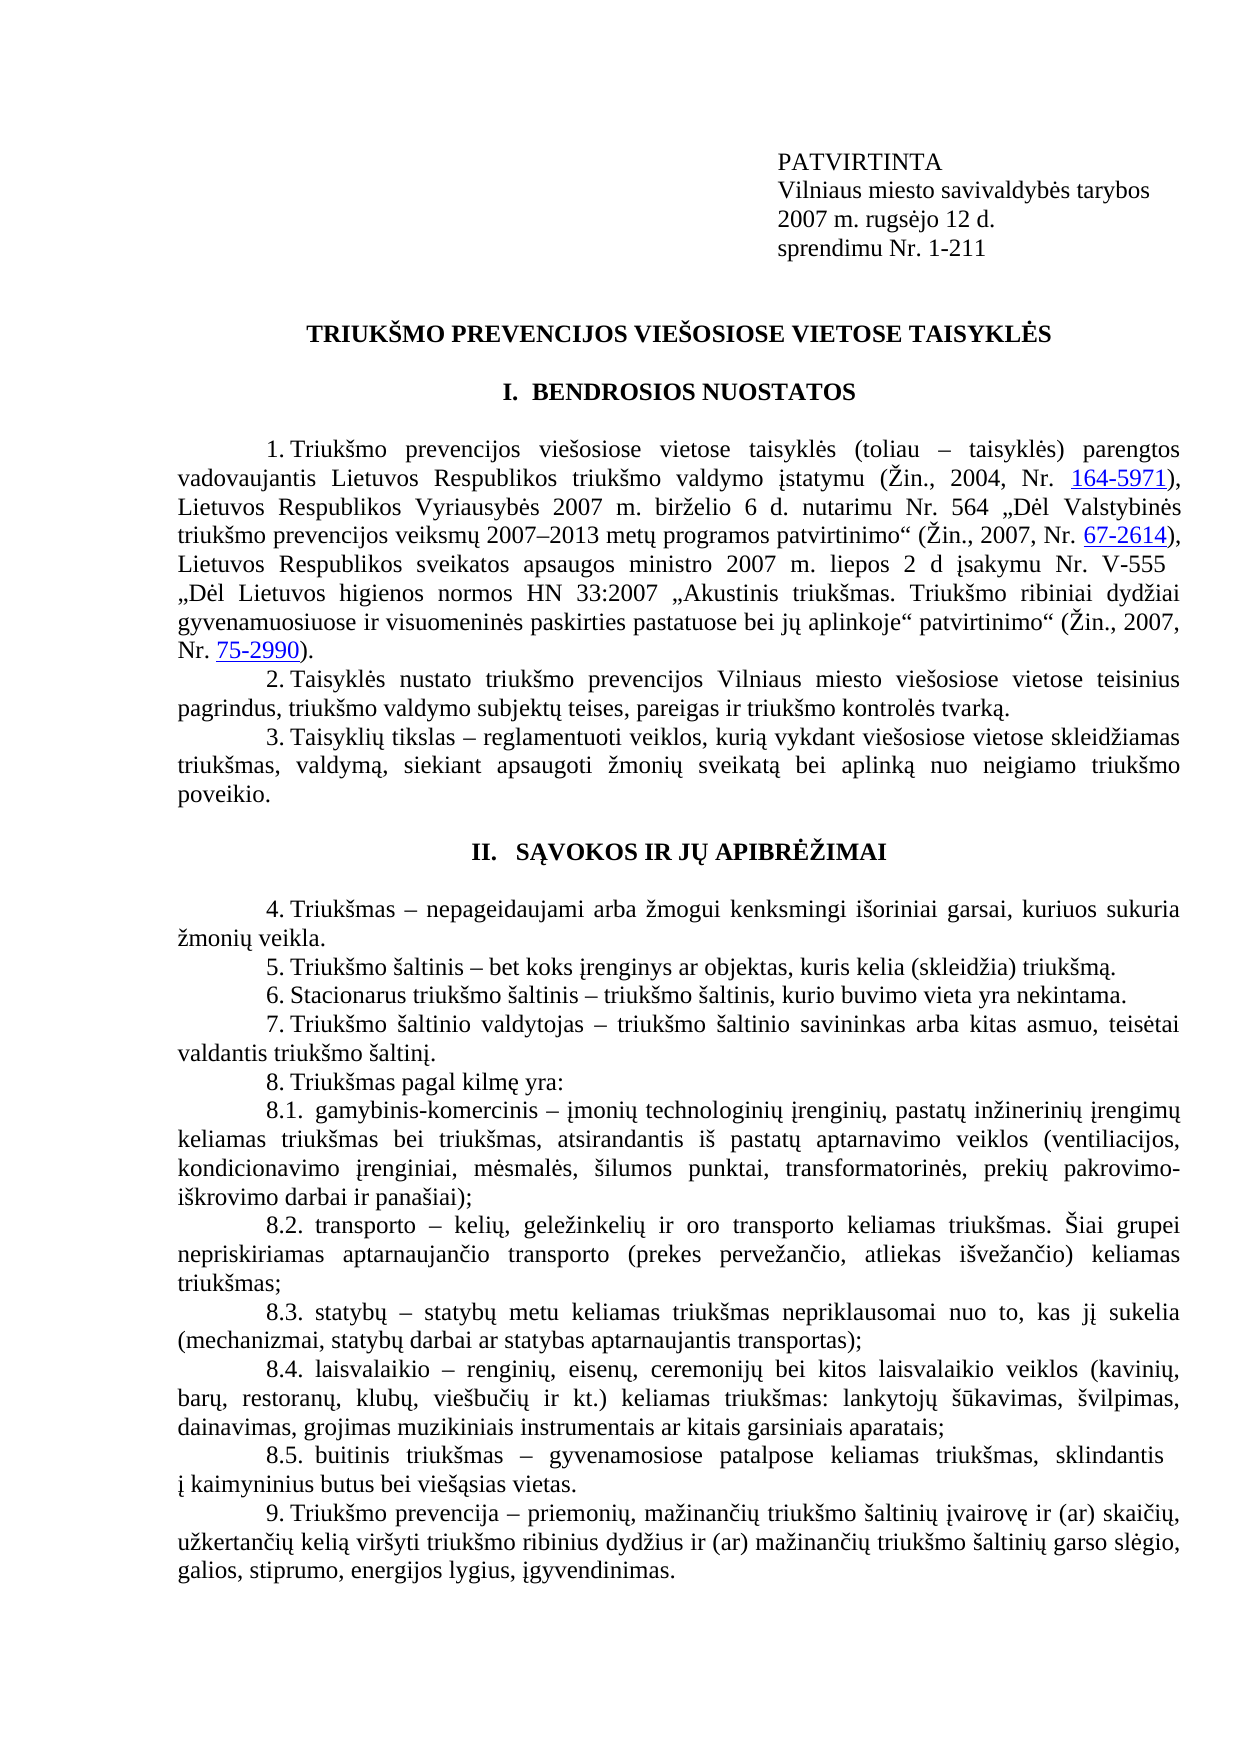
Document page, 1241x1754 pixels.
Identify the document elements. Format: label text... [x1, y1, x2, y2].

text 8.5. buitinis triukšmas – gyvenamosiose patalpose keliamas triukšmas, sklindantis į kaimyninius butus bei viešąsias vietas. [177, 1441, 1181, 1498]
text 8.1. gamybinis-komercinis – įmonių technologinių įrenginių, pastatų inžinerinių įrengimų keliamas triukšmas bei triukšmas, atsirandantis iš pastatų aptarnavimo veiklos (ventiliacijos, kondicionavimo įrenginiai, mėsmalės, šilumos punktai, transformatorinės, prekių pakrovimo-iškrovimo darbai ir panašiai); [177, 1096, 1181, 1211]
text 7. Triukšmo šaltinio valdytojas – triukšmo šaltinio savininkas arba kitas asmuo, teisėtai valdantis triukšmo šaltinį. [177, 1009, 1181, 1067]
text 9. Triukšmo prevencija – priemonių, mažinančių triukšmo šaltinių įvairovę ir (ar) skaičių, užkertančių kelią viršyti triukšmo ribinius dydžius ir (ar) mažinančių triukšmo šaltinių garso slėgio, galios, stiprumo, energijos lygius, įgyvendinimas. [177, 1498, 1181, 1584]
text TRIUKŠMO PREVENCIJOS VIEŠOSIOSE VIETOSE TAISYKLĖS [177, 319, 1181, 348]
text 1. Triukšmo prevencijos viešosiose vietose taisyklės (toliau – taisyklės) parengtos vadovaujantis Lietuvos Respublikos triukšmo valdymo įstatymu (Žin., 2004, Nr. 164-5971), Lietuvos Respublikos Vyriausybės 2007 m. birželio 6 d. nutarimu Nr. 564 „Dėl Valstybinės triukšmo prevencijos veiksmų 2007–2013 metų programos patvirtinimo“ (Žin., 2007, Nr. 67-2614), Lietuvos Respublikos sveikatos apsaugos ministro 2007 m. liepos 2 d įsakymu Nr. V-555 „Dėl Lietuvos higienos normos HN 33:2007 „Akustinis triukšmas. Triukšmo ribiniai dydžiai gyvenamuosiuose ir visuomeninės paskirties pastatuose bei jų aplinkoje“ patvirtinimo“ (Žin., 2007, Nr. 75-2990). [177, 434, 1181, 664]
text 8.3. statybų – statybų metu keliamas triukšmas nepriklausomai nuo to, kas jį sukelia (mechanizmai, statybų darbai ar statybas aptarnaujantis transportas); [177, 1297, 1181, 1354]
text 2. Taisyklės nustato triukšmo prevencijos Vilniaus miesto viešosiose vietose teisinius pagrindus, triukšmo valdymo subjektų teises, pareigas ir triukšmo kontrolės tvarką. [177, 664, 1181, 722]
text 5. Triukšmo šaltinis – bet koks įrenginys ar objektas, kuris kelia (skleidžia) triukšmą. [177, 952, 1181, 981]
text PATVIRTINTA [702, 147, 1181, 176]
text sprendimu Nr. 1-211 [702, 233, 1181, 262]
text 8.4. laisvalaikio – renginių, eisenų, ceremonijų bei kitos laisvalaikio veiklos (kavinių, barų, restoranų, klubų, viešbučių ir kt.) keliamas triukšmas: lankytojų šūkavimas, švilpimas, dainavimas, grojimas muzikiniais instrumentais ar kitais garsiniais aparatais; [177, 1354, 1181, 1441]
text II. SĄVOKOS IR JŲ APIBRĖŽIMAI [177, 837, 1181, 866]
text 4. Triukšmas – nepageidaujami arba žmogui kenksmingi išoriniai garsai, kuriuos sukuria žmonių veikla. [177, 894, 1181, 952]
text 8. Triukšmas pagal kilmę yra: [177, 1067, 1181, 1096]
text 3. Taisyklių tikslas – reglamentuoti veiklos, kurią vykdant viešosiose vietose skleidžiamas triukšmas, valdymą, siekiant apsaugoti žmonių sveikatą bei aplinką nuo neigiamo triukšmo poveikio. [177, 722, 1181, 808]
text 8.2. transporto – kelių, geležinkelių ir oro transporto keliamas triukšmas. Šiai grupei nepriskiriamas aptarnaujančio transporto (prekes pervežančio, atliekas išvežančio) keliamas triukšmas; [177, 1211, 1181, 1297]
text 2007 m. rugsėjo 12 d. [702, 204, 1181, 233]
text I. BENDROSIOS NUOSTATOS [177, 377, 1181, 406]
text Vilniaus miesto savivaldybės tarybos [702, 176, 1181, 204]
text 6. Stacionarus triukšmo šaltinis – triukšmo šaltinis, kurio buvimo vieta yra nekintama. [177, 981, 1181, 1009]
